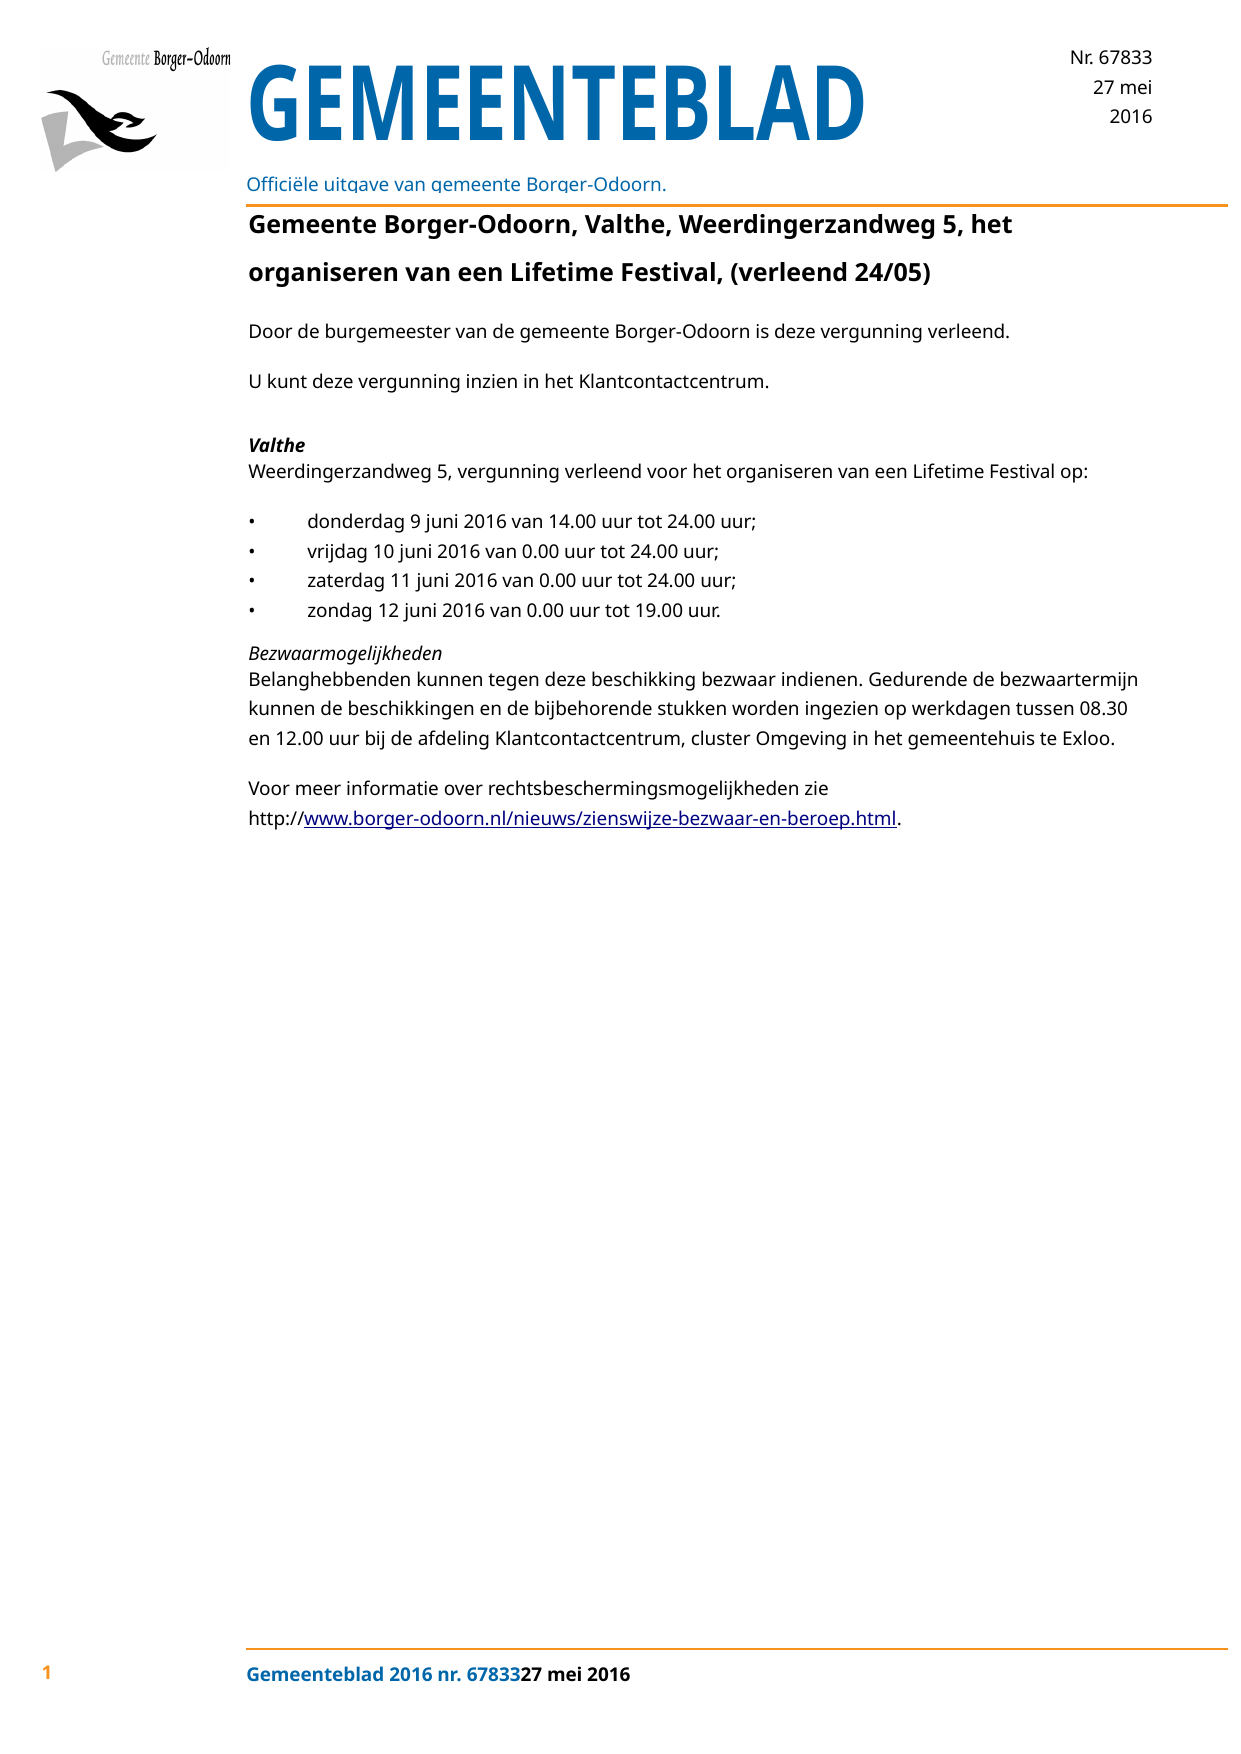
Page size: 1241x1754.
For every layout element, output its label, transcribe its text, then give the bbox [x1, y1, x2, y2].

picture [41, 47, 231, 172]
text Voor meer informatie over rechtsbeschermingsmogelijkheden zie http://www.borger-odoorn.nl/nieuws/zienswijze-bezwaar-en-beroep.html. [248, 776, 1152, 831]
text Gemeente Borger-Odoorn, Valthe, Weerdingerzandweg 5, het organiseren van een Lifetime Festival, (verleend 24/05) [248, 207, 1152, 288]
text Door de burgemeester van de gemeente Borger-Odoorn is deze vergunning verleend. [248, 318, 1152, 344]
list zaterdag 11 juni 2016 van 0.00 uur tot 24.00 uur; [248, 568, 1152, 593]
text Weerdingerzandweg 5, vergunning verleend voor het organiseren van een Lifetime Festival op: [248, 458, 1152, 484]
text Valthe [248, 432, 1152, 458]
list zondag 12 juni 2016 van 0.00 uur tot 19.00 uur. [248, 597, 1152, 623]
text Belanghebbenden kunnen tegen deze beschikking bezwaar indienen. Gedurende de bezwaartermijn kunnen de beschikkingen en de bijbehorende stukken worden ingezien op werkdagen tussen 08.30 en 12.00 uur bij de afdeling Klantcontactcentrum, cluster Omgeving in het gemeentehuis te Exloo. [248, 666, 1152, 751]
text Bezwaarmogelijkheden [248, 640, 1152, 666]
text U kunt deze vergunning inzien in het Klantcontactcentrum. [248, 368, 1152, 394]
list vrijdag 10 juni 2016 van 0.00 uur tot 24.00 uur; [248, 538, 1152, 564]
list donderdag 9 juni 2016 van 14.00 uur tot 24.00 uur; [248, 508, 1152, 534]
